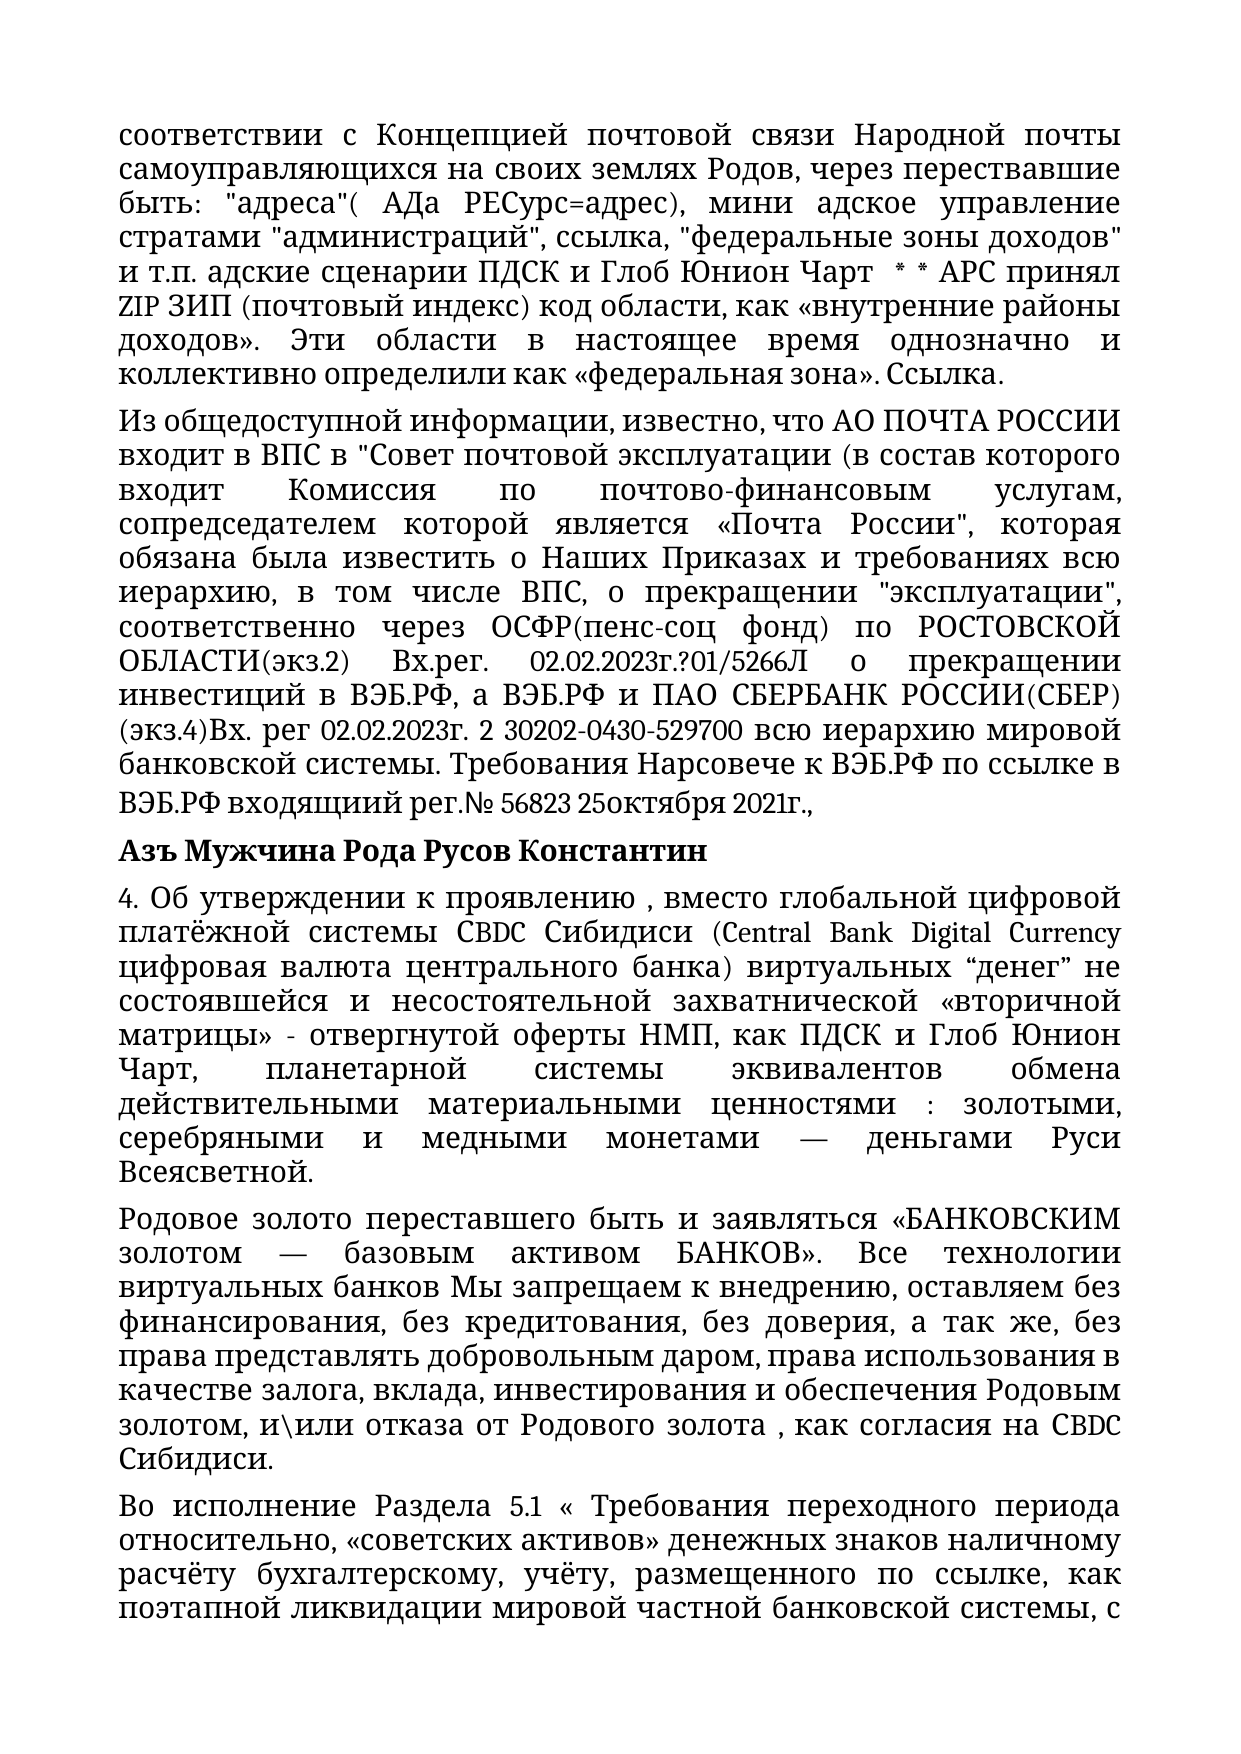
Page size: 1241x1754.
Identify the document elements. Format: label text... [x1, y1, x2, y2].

text Из общедоступной информации, известно, что АО ПОЧТА РОССИИ входит в ВПС в "Совет почтовой эксплуатации (в состав которого входит Комиссия по почтово-финансовым услугам, сопредседателем которой является «Почта России", которая обязана была известить о Наших Приказах и требованиях всю иерархию, в том числе ВПС, о прекращении "эксплуатации", соответственно через ОСФР(пенс-соц фонд) по РОСТОВСКОЙ ОБЛАСТИ(экз.2) Вх.рег. 02.02.2023г.?01/5266Л о прекращении инвестиций в ВЭБ.РФ, а ВЭБ.РФ и ПАО СБЕРБАНК РОССИИ(СБЕР)(экз.4)Вх. рег 02.02.2023г. 2 30202-0430-529700 всю иерархию мировой банковской системы. Требования Нарсовече к ВЭБ.РФ по ссылке в ВЭБ.РФ входящиий рег.№ 56823 25октября 2021г., [118, 405, 1122, 822]
text Во исполнение Раздела 5.1 « Требования переходного периода относительно, «советских активов» денежных знаков наличному расчёту бухгалтерскому, учёту, размещенного по ссылке, как поэтапной ликвидации мировой частной банковской системы, с [118, 1489, 1122, 1626]
text соответствии с Концепцией почтовой связи Народной почты самоуправляющихся на своих землях Родов, через перествавшие быть: "адреса"( АДа РЕСурс=адрес), мини адское управление стратами "администраций", ссылка, "федеральные зоны доходов" и т.п. адские сценарии ПДСК и Глоб Юнион Чарт * * АРС принял ZIP ЗИП (почтовый индекс) код области, как «внутренние районы доходов». Эти области в настоящее время однозначно и коллективно определили как «федеральная зона». Ссылка. [118, 118, 1122, 392]
text Родовое золото переставшего быть и заявляться «БАНКОВСКИМ золотом — базовым активом БАНКОВ». Все технологии виртуальных банков Мы запрещаем к внедрению, оставляем без финансирования, без кредитования, без доверия, а так же, без права представлять добровольным даром, права использования в качестве залога, вклада, инвестирования и обеспечения Родовым золотом, и\или отказа от Родового золота , как согласия на СBDC Сибидиси. [118, 1203, 1122, 1477]
text 4. Об утверждении к проявлению , вместо глобальной цифровой платёжной системы СBDC Сибидиси (Central Bank Digital Currency цифровая валюта центрального банка) виртуальных “денег” не состоявшейся и несостоятельной захватнической «вторичной матрицы» - отвергнутой оферты НМП, как ПДСК и Глоб Юнион Чарт, планетарной системы эквивалентов обмена действительными материальными ценностями : золотыми, серебряными и медными монетами — деньгами Руси Всеясветной. [118, 882, 1122, 1190]
text Азъ Мужчина Рода Русов Константин [118, 835, 1122, 869]
